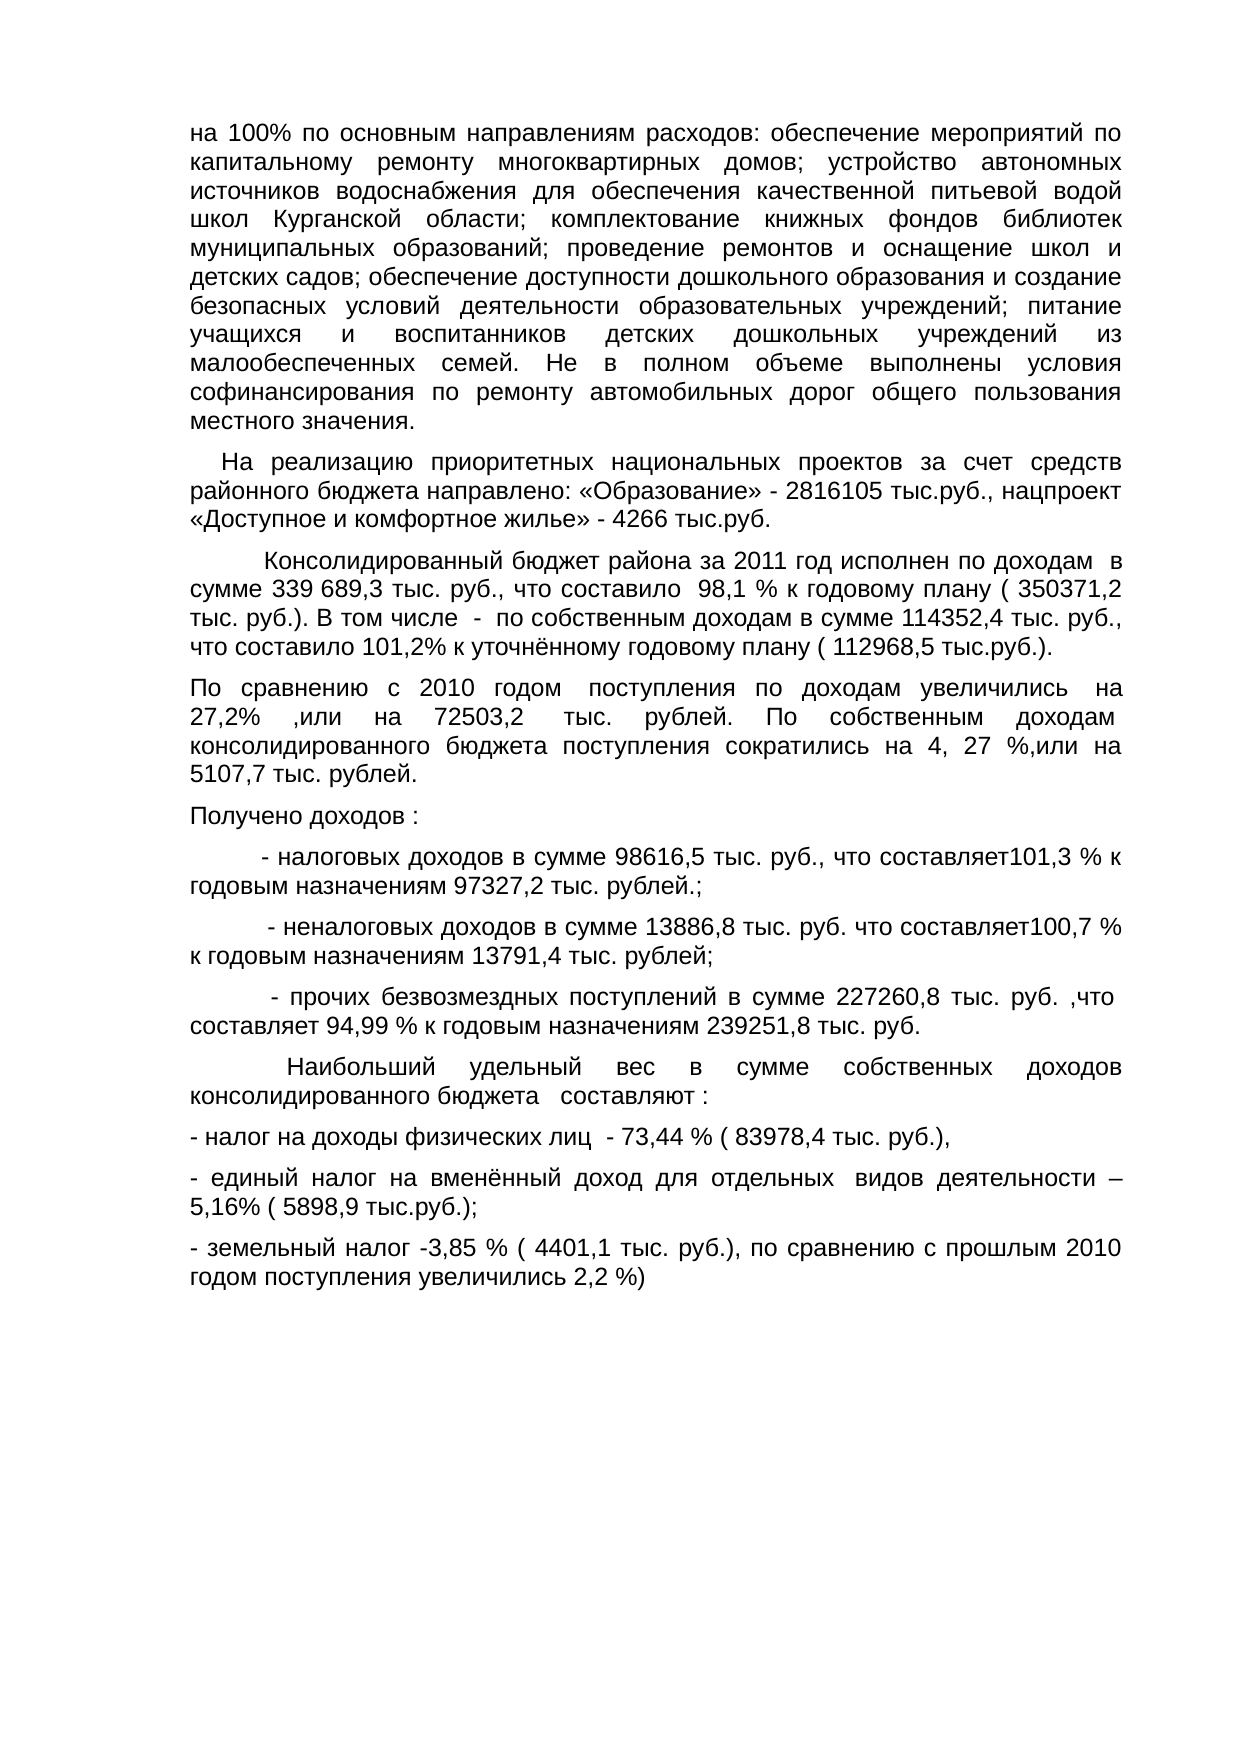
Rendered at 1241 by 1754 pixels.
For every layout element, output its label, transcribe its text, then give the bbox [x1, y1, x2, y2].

text Консолидированный бюджет района за 2011 год исполнен по доходам в сумме 339 689,3 тыс. руб., что составило 98,1 % к годовому плану ( 350371,2 тыс. руб.). В том числе - по собственным доходам в сумме 114352,4 тыс. руб., что составило 101,2% к уточнённому годовому плану ( 112968,5 тыс.руб.). [189, 546, 1123, 661]
text - налог на доходы физических лиц - 73,44 % ( 83978,4 тыс. руб.), [189, 1122, 1123, 1151]
text на 100% по основным направлениям расходов: обеспечение мероприятий по капитальному ремонту многоквартирных домов; устройство автономных источников водоснабжения для обеспечения качественной питьевой водой школ Курганской области; комплектование книжных фондов библиотек муниципальных образований; проведение ремонтов и оснащение школ и детских садов; обеспечение доступности дошкольного образования и создание безопасных условий деятельности образовательных учреждений; питание учащихся и воспитанников детских дошкольных учреждений из малообеспеченных семей. Не в полном объеме выполнены условия софинансирования по ремонту автомобильных дорог общего пользования местного значения. [189, 118, 1123, 434]
text На реализацию приоритетных национальных проектов за счет средств районного бюджета направлено: «Образование» - 2816105 тыс.руб., нацпроект «Доступное и комфортное жилье» - 4266 тыс.руб. [189, 447, 1123, 533]
text - налоговых доходов в сумме 98616,5 тыс. руб., что составляет101,3 % к годовым назначениям 97327,2 тыс. рублей.; [189, 842, 1123, 899]
text Получено доходов : [189, 801, 1123, 829]
text - земельный налог -3,85 % ( 4401,1 тыс. руб.), по сравнению с прошлым 2010 годом поступления увеличились 2,2 %) [189, 1233, 1123, 1291]
text Наибольший удельный вес в сумме собственных доходов консолидированного бюджета составляют : [189, 1052, 1123, 1109]
text - неналоговых доходов в сумме 13886,8 тыс. руб. что составляет100,7 % к годовым назначениям 13791,4 тыс. рублей; [189, 912, 1123, 969]
text По сравнению с 2010 годом поступления по доходам увеличились на 27,2% ,или на 72503,2 тыс. рублей. По собственным доходам консолидированного бюджета поступления сократились на 4, 27 %,или на 5107,7 тыс. рублей. [189, 673, 1123, 788]
text - единый налог на вменённый доход для отдельных видов деятельности – 5,16% ( 5898,9 тыс.руб.); [189, 1163, 1123, 1221]
text - прочих безвозмездных поступлений в сумме 227260,8 тыс. руб. ,что составляет 94,99 % к годовым назначениям 239251,8 тыс. руб. [189, 982, 1123, 1039]
